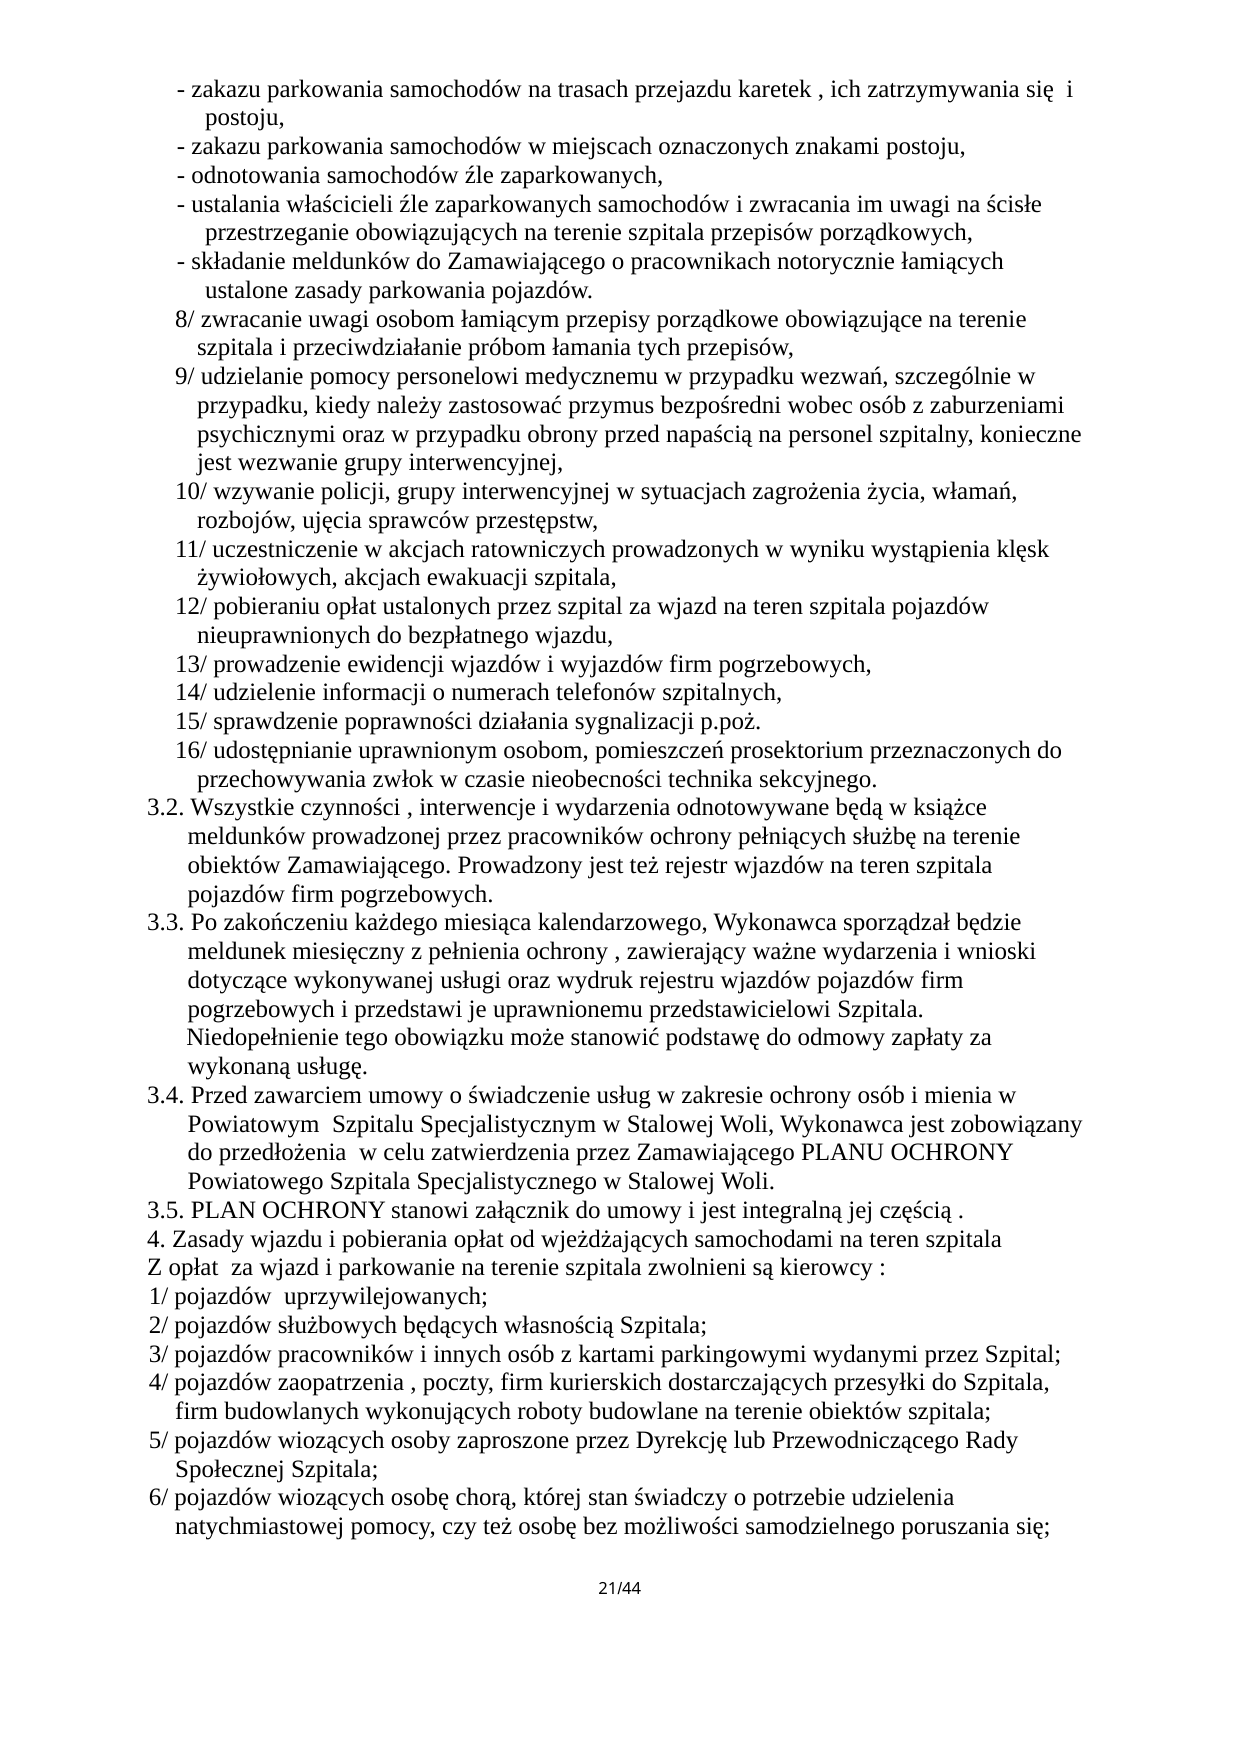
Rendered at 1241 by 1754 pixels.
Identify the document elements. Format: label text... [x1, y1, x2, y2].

text 5/ pojazdów wiozących osoby zaproszone przez Dyrekcję lub Przewodniczącego Rady Społecznej Szpitala; [148, 1425, 1092, 1482]
text 13/ prowadzenie ewidencji wjazdów i wyjazdów firm pogrzebowych, [175, 649, 1092, 677]
text 3.5. PLAN OCHRONY stanowi załącznik do umowy i jest integralną jej częścią . [147, 1195, 1092, 1224]
text 10/ wzywanie policji, grupy interwencyjnej w sytuacjach zagrożenia życia, włamań, rozbojów, ujęcia sprawców przestępstw, [175, 476, 1092, 534]
text - zakazu parkowania samochodów na trasach przejazdu karetek , ich zatrzymywania się i postoju, [177, 74, 1092, 131]
text 4/ pojazdów zaopatrzenia , poczty, firm kurierskich dostarczających przesyłki do Szpitala, firm budowlanych wykonujących roboty budowlane na terenie obiektów szpitala; [148, 1367, 1092, 1425]
text 2/ pojazdów służbowych będących własnością Szpitala; [148, 1310, 1092, 1339]
text 1/ pojazdów uprzywilejowanych; [148, 1281, 1092, 1310]
text 11/ uczestniczenie w akcjach ratowniczych prowadzonych w wyniku wystąpienia klęsk żywiołowych, akcjach ewakuacji szpitala, [175, 534, 1092, 591]
text Niedopełnienie tego obowiązku może stanowić podstawę do odmowy zapłaty za wykonaną usługę. [186, 1022, 1092, 1080]
text - składanie meldunków do Zamawiającego o pracownikach notorycznie łamiących ustalone zasady parkowania pojazdów. [177, 246, 1092, 304]
text 14/ udzielenie informacji o numerach telefonów szpitalnych, [175, 677, 1092, 706]
text 3/ pojazdów pracowników i innych osób z kartami parkingowymi wydanymi przez Szpital; [148, 1339, 1092, 1367]
text 3.3. Po zakończeniu każdego miesiąca kalendarzowego, Wykonawca sporządzał będzie meldunek miesięczny z pełnienia ochrony , zawierający ważne wydarzenia i wnioski dotyczące wykonywanej usługi oraz wydruk rejestru wjazdów pojazdów firm pogrzebowych i przedstawi je uprawnionemu przedstawicielowi Szpitala. [147, 907, 1092, 1022]
text - odnotowania samochodów źle zaparkowanych, [177, 160, 1092, 189]
text 12/ pobieraniu opłat ustalonych przez szpital za wjazd na teren szpitala pojazdów nieuprawnionych do bezpłatnego wjazdu, [175, 591, 1092, 649]
text 4. Zasady wjazdu i pobierania opłat od wjeżdżających samochodami na teren szpitala [147, 1224, 1092, 1252]
text - ustalania właścicieli źle zaparkowanych samochodów i zwracania im uwagi na ścisłe przestrzeganie obowiązujących na terenie szpitala przepisów porządkowych, [177, 189, 1092, 246]
text 15/ sprawdzenie poprawności działania sygnalizacji p.poż. [175, 706, 1092, 735]
text 3.4. Przed zawarciem umowy o świadczenie usług w zakresie ochrony osób i mienia w Powiatowym Szpitalu Specjalistycznym w Stalowej Woli, Wykonawca jest zobowiązany do przedłożenia w celu zatwierdzenia przez Zamawiającego PLANU OCHRONY Powiatowego Szpitala Specjalistycznego w Stalowej Woli. [147, 1080, 1092, 1195]
text 16/ udostępnianie uprawnionym osobom, pomieszczeń prosektorium przeznaczonych do przechowywania zwłok w czasie nieobecności technika sekcyjnego. [175, 735, 1092, 792]
text - zakazu parkowania samochodów w miejscach oznaczonych znakami postoju, [177, 131, 1092, 160]
text Z opłat za wjazd i parkowanie na terenie szpitala zwolnieni są kierowcy : [147, 1252, 1092, 1281]
text 3.2. Wszystkie czynności , interwencje i wydarzenia odnotowywane będą w książce meldunków prowadzonej przez pracowników ochrony pełniących służbę na terenie obiektów Zamawiającego. Prowadzony jest też rejestr wjazdów na teren szpitala pojazdów firm pogrzebowych. [147, 792, 1092, 907]
text 6/ pojazdów wiozących osobę chorą, której stan świadczy o potrzebie udzielenia natychmiastowej pomocy, czy też osobę bez możliwości samodzielnego poruszania się; [148, 1482, 1092, 1540]
text 9/ udzielanie pomocy personelowi medycznemu w przypadku wezwań, szczególnie w przypadku, kiedy należy zastosować przymus bezpośredni wobec osób z zaburzeniami psychicznymi oraz w przypadku obrony przed napaścią na personel szpitalny, konieczne jest wezwanie grupy interwencyjnej, [175, 361, 1092, 476]
text 8/ zwracanie uwagi osobom łamiącym przepisy porządkowe obowiązujące na terenie szpitala i przeciwdziałanie próbom łamania tych przepisów, [175, 304, 1092, 361]
